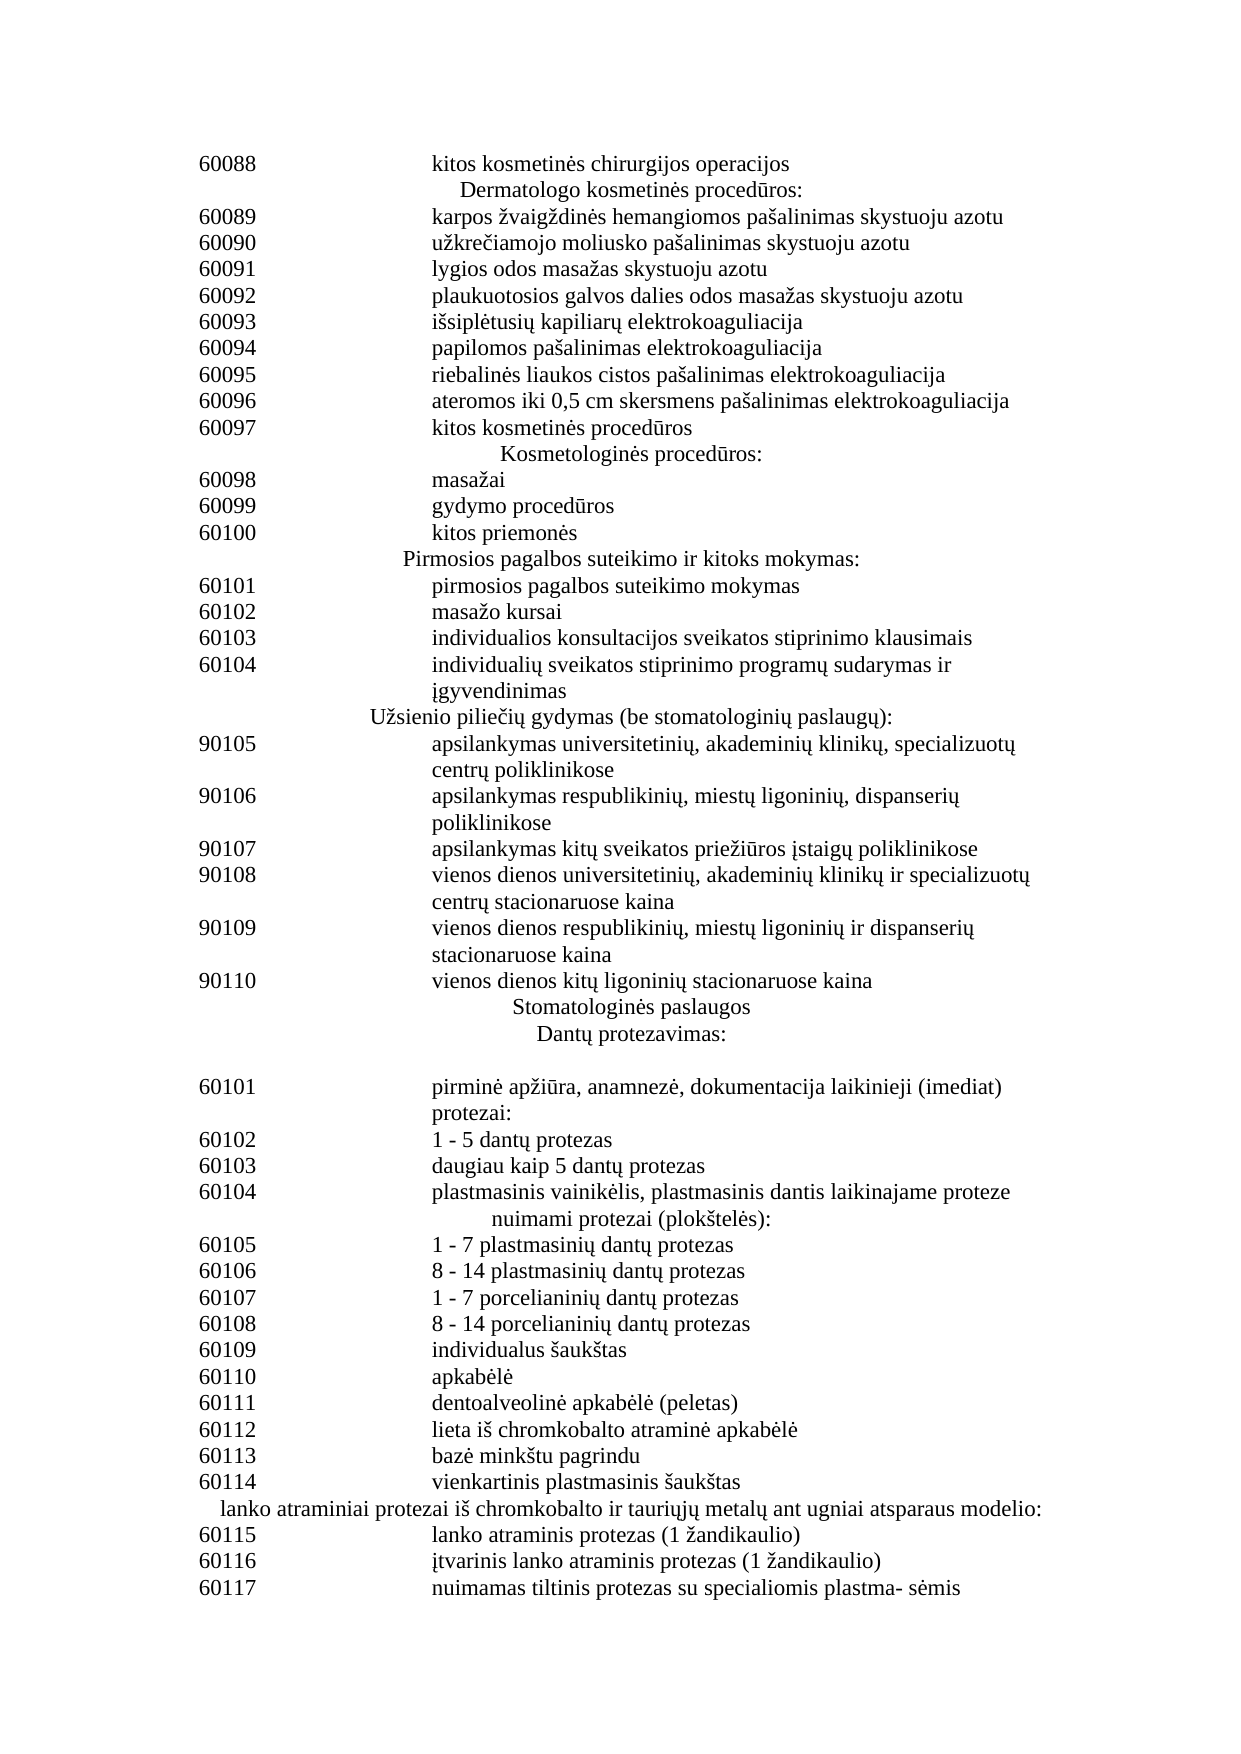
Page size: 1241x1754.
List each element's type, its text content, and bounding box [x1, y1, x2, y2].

table_cell 60089 [188, 203, 420, 229]
table_cell 1 - 7 porcelianinių dantų protezas [420, 1284, 1075, 1310]
table_cell gydymo procedūros [420, 493, 1075, 519]
table_cell plaukuotosios galvos dalies odos masažas skystuoju azotu [420, 282, 1075, 308]
table_cell 90106 [188, 783, 420, 835]
table_cell lanko atraminiai protezai iš chromkobalto ir tauriųjų metalų ant ugniai atsparaus modelio: [188, 1495, 1075, 1521]
table_cell 60107 [188, 1284, 420, 1310]
table_cell 60110 [188, 1363, 420, 1389]
table_cell 8 - 14 plastmasinių dantų protezas [420, 1258, 1075, 1284]
table_cell individualios konsultacijos sveikatos stiprinimo klausimais [420, 624, 1075, 651]
table_cell apkabėlė [420, 1363, 1075, 1389]
table_cell 60093 [188, 308, 420, 334]
table_cell masažai [420, 466, 1075, 493]
table_cell 1 - 7 plastmasinių dantų protezas [420, 1231, 1075, 1257]
table_cell riebalinės liaukos cistos pašalinimas elektrokoaguliacija [420, 361, 1075, 387]
table_cell Dermatologo kosmetinės procedūros: [188, 176, 1075, 203]
table_cell 1 - 5 dantų protezas [420, 1126, 1075, 1152]
table_cell Pirmosios pagalbos suteikimo ir kitoks mokymas: [188, 545, 1075, 572]
table_cell ateromos iki 0,5 cm skersmens pašalinimas elektrokoaguliacija [420, 387, 1075, 413]
table_cell lanko atraminis protezas (1 žandikaulio) [420, 1521, 1075, 1547]
table_cell 60095 [188, 361, 420, 387]
table_cell 60099 [188, 493, 420, 519]
table_cell 60100 [188, 519, 420, 545]
table_cell 60111 [188, 1389, 420, 1416]
table_cell lieta iš chromkobalto atraminė apkabėlė [420, 1416, 1075, 1442]
table_cell vienos dienos respublikinių, miestų ligoninių ir dispanserių stacionaruose kaina [420, 914, 1075, 967]
table_cell 90105 [188, 730, 420, 782]
table_cell karpos žvaigždinės hemangiomos pašalinimas skystuoju azotu [420, 203, 1075, 229]
table_cell užkrečiamojo moliusko pašalinimas skystuoju azotu [420, 229, 1075, 255]
table_cell bazė minkštu pagrindu [420, 1442, 1075, 1468]
table_cell vienkartinis plastmasinis šaukštas [420, 1468, 1075, 1495]
table_cell 60102 [188, 1126, 420, 1152]
table_cell 60101 [188, 1073, 420, 1126]
table_cell įtvarinis lanko atraminis protezas (1 žandikaulio) [420, 1548, 1075, 1574]
table_cell 60105 [188, 1231, 420, 1257]
table_cell 60117 [188, 1574, 420, 1600]
table_cell 60101 [188, 572, 420, 598]
table_cell apsilankymas universitetinių, akademinių klinikų, specializuotų centrų poliklinikose [420, 730, 1075, 782]
table_cell Stomatologinės paslaugos Dantų protezavimas: [188, 993, 1075, 1073]
table_cell 60092 [188, 282, 420, 308]
table_cell masažo kursai [420, 598, 1075, 624]
table_cell 60098 [188, 466, 420, 493]
table_cell pirminė apžiūra, anamnezė, dokumentacija laikinieji (imediat) protezai: [420, 1073, 1075, 1126]
table_cell 60104 [188, 1179, 420, 1205]
table_cell 60113 [188, 1442, 420, 1468]
table_cell apsilankymas kitų sveikatos priežiūros įstaigų poliklinikose [420, 835, 1075, 862]
table_cell 60102 [188, 598, 420, 624]
table_cell Kosmetologinės procedūros: [188, 440, 1075, 466]
table_cell 60106 [188, 1258, 420, 1284]
table_cell 60097 [188, 414, 420, 440]
table_cell 60114 [188, 1468, 420, 1495]
table_cell 90108 [188, 862, 420, 914]
table_cell 60096 [188, 387, 420, 413]
table_cell 60094 [188, 335, 420, 361]
table_cell 90107 [188, 835, 420, 862]
table_cell 60104 [188, 651, 420, 703]
table_cell nuimamas tiltinis protezas su specialiomis plastma- sėmis [420, 1574, 1075, 1600]
table_cell išsiplėtusių kapiliarų elektrokoaguliacija [420, 308, 1075, 334]
table_cell 60091 [188, 255, 420, 282]
table_cell Užsienio piliečių gydymas (be stomatologinių paslaugų): [188, 704, 1075, 730]
table_cell papilomos pašalinimas elektrokoaguliacija [420, 335, 1075, 361]
table_cell 90110 [188, 967, 420, 993]
table_cell vienos dienos kitų ligoninių stacionaruose kaina [420, 967, 1075, 993]
table_cell 60103 [188, 1152, 420, 1178]
table_cell 90109 [188, 914, 420, 967]
table_cell 60116 [188, 1548, 420, 1574]
table_cell plastmasinis vainikėlis, plastmasinis dantis laikinajame proteze [420, 1179, 1075, 1205]
table_cell 60090 [188, 229, 420, 255]
table_cell daugiau kaip 5 dantų protezas [420, 1152, 1075, 1178]
table_cell kitos priemonės [420, 519, 1075, 545]
table_cell kitos kosmetinės procedūros [420, 414, 1075, 440]
table_cell vienos dienos universitetinių, akademinių klinikų ir specializuotų centrų stacionaruose kaina [420, 862, 1075, 914]
table_cell nuimami protezai (plokštelės): [188, 1205, 1075, 1231]
table_cell individualių sveikatos stiprinimo programų sudarymas ir įgyvendinimas [420, 651, 1075, 703]
table_cell 60109 [188, 1337, 420, 1363]
table_cell pirmosios pagalbos suteikimo mokymas [420, 572, 1075, 598]
table_cell 60112 [188, 1416, 420, 1442]
table_cell kitos kosmetinės chirurgijos operacijos [420, 150, 1075, 176]
table_cell individualus šaukštas [420, 1337, 1075, 1363]
table_cell dentoalveolinė apkabėlė (peletas) [420, 1389, 1075, 1416]
table_cell lygios odos masažas skystuoju azotu [420, 255, 1075, 282]
table_cell 60108 [188, 1310, 420, 1337]
table_cell 8 - 14 porcelianinių dantų protezas [420, 1310, 1075, 1337]
table_cell apsilankymas respublikinių, miestų ligoninių, dispanserių poliklinikose [420, 783, 1075, 835]
table_cell 60103 [188, 624, 420, 651]
table_cell 60115 [188, 1521, 420, 1547]
table_cell 60088 [188, 150, 420, 176]
